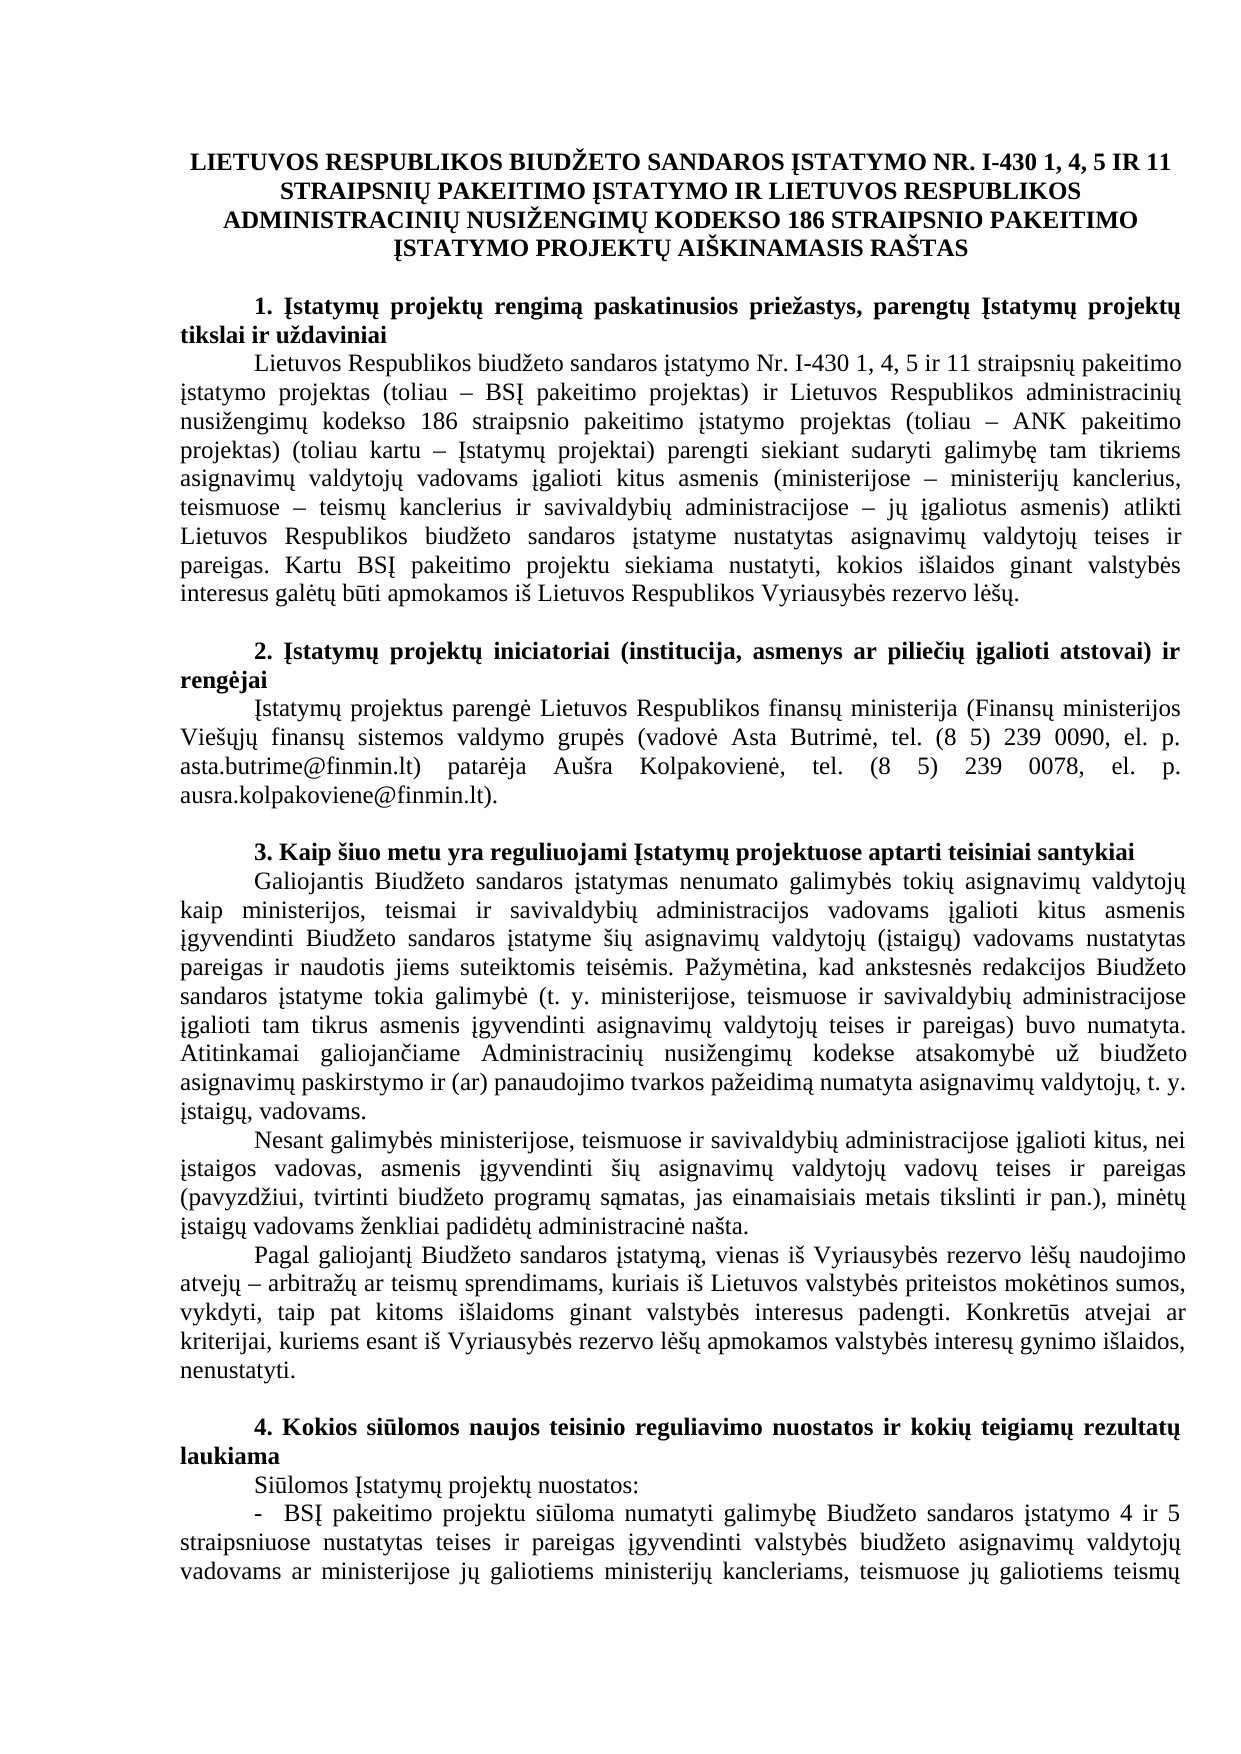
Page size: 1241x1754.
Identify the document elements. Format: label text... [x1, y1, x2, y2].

text - BSĮ pakeitimo projektu siūloma numatyti galimybę Biudžeto sandaros įstatymo 4 ir 5 straipsniuose nustatytas teises ir pareigas įgyvendinti valstybės biudžeto asignavimų valdytojų vadovams ar ministerijose jų galiotiems ministerijų kancleriams, teismuose jų galiotiems teismų [180, 1498, 1182, 1585]
text LIETUVOS RESPUBLIKOS BIUDŽETO SANDAROS ĮSTATYMO NR. I-430 1, 4, 5 IR 11 STRAIPSNIŲ PAKEITIMO ĮSTATYMO IR LIETUVOS RESPUBLIKOS ADMINISTRACINIŲ NUSIŽENGIMŲ KODEKSO 186 STRAIPSNIO PAKEITIMO ĮSTATYMO PROJEKTŲ AIŠKINAMASIS RAŠTAS [180, 147, 1182, 262]
text Siūlomos Įstatymų projektų nuostatos: [180, 1470, 1182, 1498]
text Įstatymų projektus parengė Lietuvos Respublikos finansų ministerija (Finansų ministerijos Viešųjų finansų sistemos valdymo grupės (vadovė Asta Butrimė, tel. (8 5) 239 0090, el. p. asta.butrime@finmin.lt) patarėja Aušra Kolpakovienė, tel. (8 5) 239 0078, el. p. ausra.kolpakoviene@finmin.lt). [180, 693, 1182, 808]
text 2. Įstatymų projektų iniciatoriai (institucija, asmenys ar piliečių įgalioti atstovai) ir rengėjai [180, 636, 1182, 693]
text 4. Kokios siūlomos naujos teisinio reguliavimo nuostatos ir kokių teigiamų rezultatų laukiama [180, 1412, 1182, 1470]
text Nesant galimybės ministerijose, teismuose ir savivaldybių administracijose įgalioti kitus, nei įstaigos vadovas, asmenis įgyvendinti šių asignavimų valdytojų vadovų teises ir pareigas (pavyzdžiui, tvirtinti biudžeto programų sąmatas, jas einamaisiais metais tikslinti ir pan.), minėtų įstaigų vadovams ženkliai padidėtų administracinė našta. [180, 1125, 1187, 1240]
text Pagal galiojantį Biudžeto sandaros įstatymą, vienas iš Vyriausybės rezervo lėšų naudojimo atvejų – arbitražų ar teismų sprendimams, kuriais iš Lietuvos valstybės priteistos mokėtinos sumos, vykdyti, taip pat kitoms išlaidoms ginant valstybės interesus padengti. Konkretūs atvejai ar kriterijai, kuriems esant iš Vyriausybės rezervo lėšų apmokamos valstybės interesų gynimo išlaidos, nenustatyti. [180, 1240, 1187, 1383]
text 1. Įstatymų projektų rengimą paskatinusios priežastys, parengtų Įstatymų projektų tikslai ir uždaviniai [180, 291, 1182, 348]
text 3. Kaip šiuo metu yra reguliuojami Įstatymų projektuose aptarti teisiniai santykiai [180, 837, 1182, 866]
text Galiojantis Biudžeto sandaros įstatymas nenumato galimybės tokių asignavimų valdytojų kaip ministerijos, teismai ir savivaldybių administracijos vadovams įgalioti kitus asmenis įgyvendinti Biudžeto sandaros įstatyme šių asignavimų valdytojų (įstaigų) vadovams nustatytas pareigas ir naudotis jiems suteiktomis teisėmis. Pažymėtina, kad ankstesnės redakcijos Biudžeto sandaros įstatyme tokia galimybė (t. y. ministerijose, teismuose ir savivaldybių administracijose įgalioti tam tikrus asmenis įgyvendinti asignavimų valdytojų teises ir pareigas) buvo numatyta. Atitinkamai galiojančiame Administracinių nusižengimų kodekse atsakomybė už biudžeto asignavimų paskirstymo ir (ar) panaudojimo tvarkos pažeidimą numatyta asignavimų valdytojų, t. y. įstaigų, vadovams. [180, 866, 1187, 1125]
text Lietuvos Respublikos biudžeto sandaros įstatymo Nr. I-430 1, 4, 5 ir 11 straipsnių pakeitimo įstatymo projektas (toliau – BSĮ pakeitimo projektas) ir Lietuvos Respublikos administracinių nusižengimų kodekso 186 straipsnio pakeitimo įstatymo projektas (toliau – ANK pakeitimo projektas) (toliau kartu – Įstatymų projektai) parengti siekiant sudaryti galimybę tam tikriems asignavimų valdytojų vadovams įgalioti kitus asmenis (ministerijose – ministerijų kanclerius, teismuose – teismų kanclerius ir savivaldybių administracijose – jų įgaliotus asmenis) atlikti Lietuvos Respublikos biudžeto sandaros įstatyme nustatytas asignavimų valdytojų teises ir pareigas. Kartu BSĮ pakeitimo projektu siekiama nustatyti, kokios išlaidos ginant valstybės interesus galėtų būti apmokamos iš Lietuvos Respublikos Vyriausybės rezervo lėšų. [180, 348, 1182, 607]
